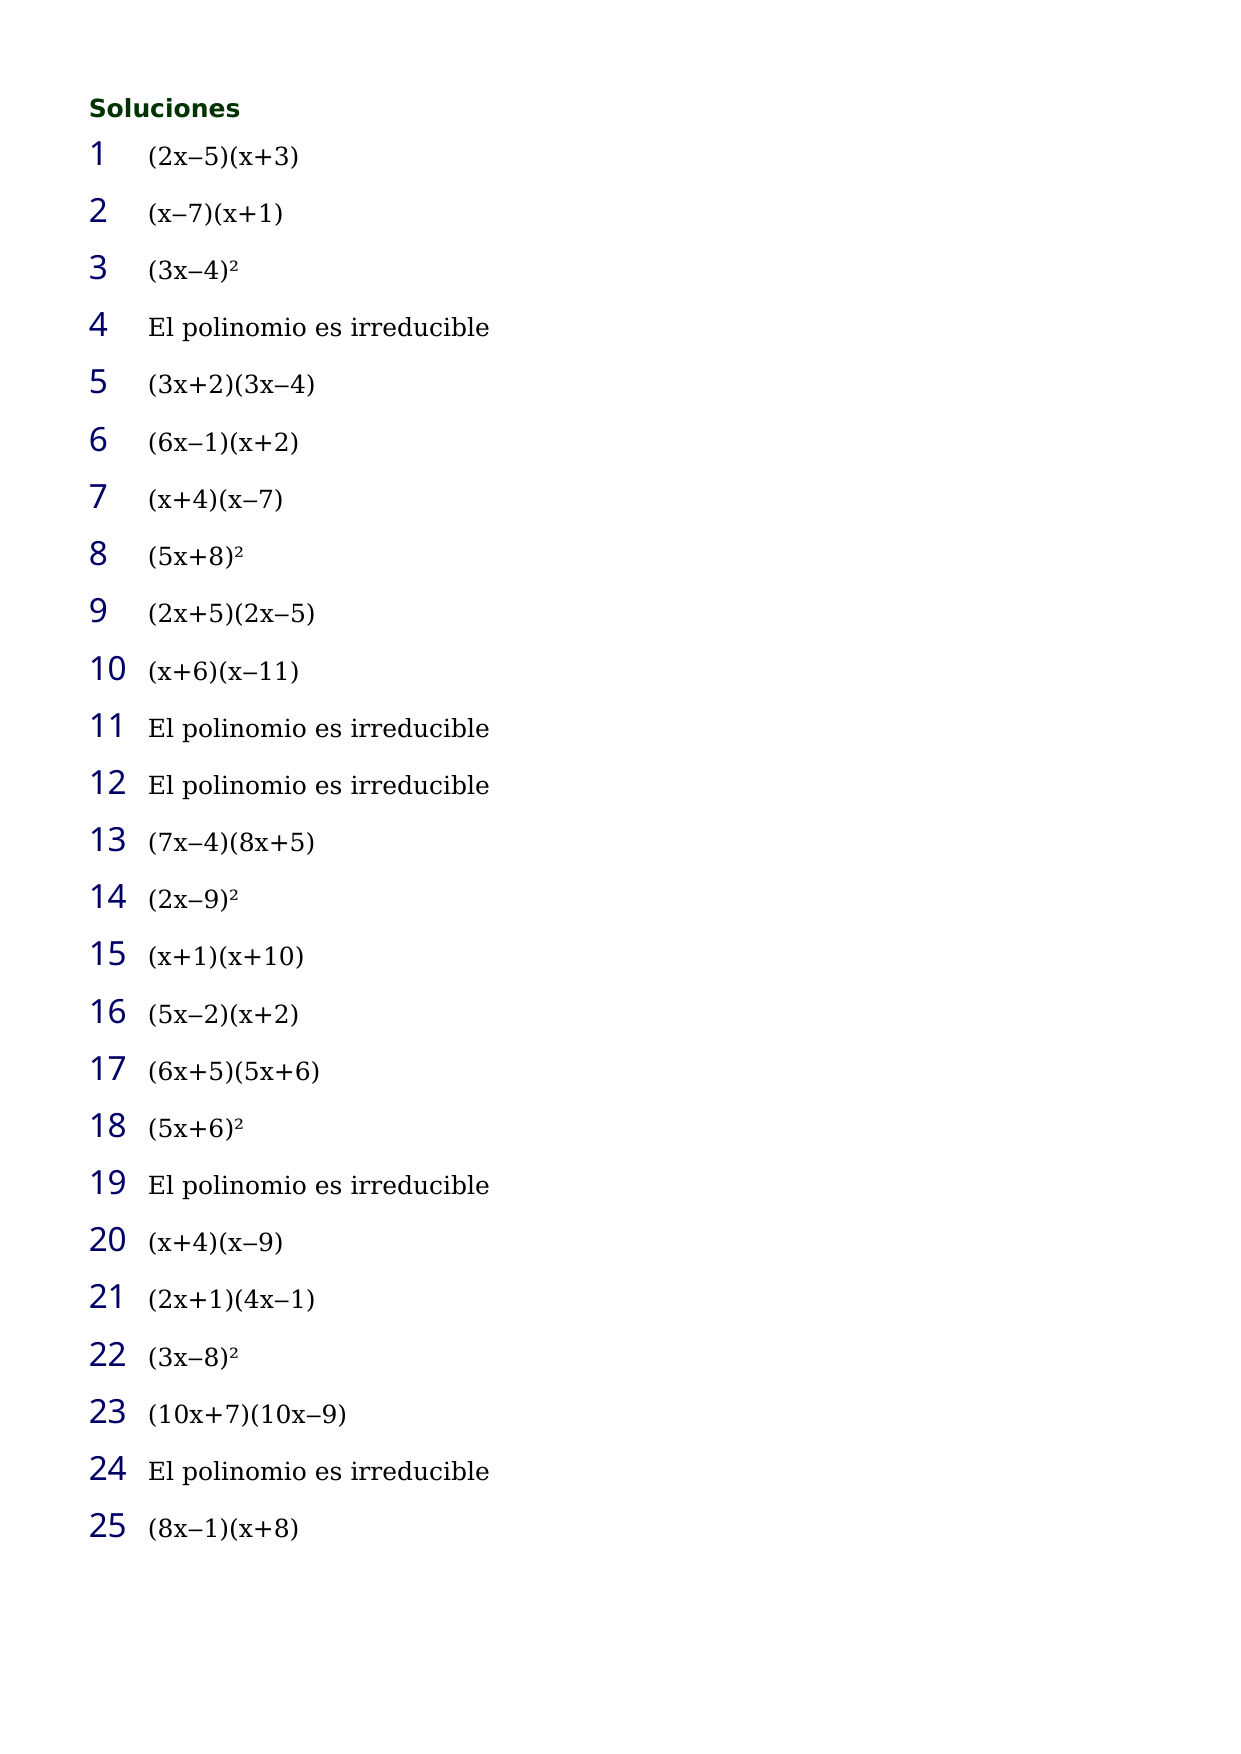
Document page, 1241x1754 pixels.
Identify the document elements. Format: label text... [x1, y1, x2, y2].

list (3x‒4)² [88, 244, 1152, 289]
list (2x‒5)(x+3) [88, 129, 1152, 175]
list (6x+5)(5x+6) [88, 1044, 1152, 1090]
list (x+6)(x‒11) [88, 644, 1152, 690]
list (7x‒4)(8x+5) [88, 816, 1152, 861]
list El polinomio es irreducible [88, 301, 1152, 347]
list (x+4)(x‒9) [88, 1216, 1152, 1262]
list (x‒7)(x+1) [88, 187, 1152, 232]
list (2x+1)(4x‒1) [88, 1273, 1152, 1319]
list (3x+2)(3x‒4) [88, 358, 1152, 404]
list El polinomio es irreducible [88, 1445, 1152, 1490]
list (2x‒9)² [88, 873, 1152, 918]
list (8x‒1)(x+8) [88, 1502, 1152, 1547]
list (6x‒1)(x+2) [88, 416, 1152, 461]
text Soluciones [88, 94, 1152, 124]
list (5x‒2)(x+2) [88, 987, 1152, 1033]
list (10x+7)(10x‒9) [88, 1388, 1152, 1433]
list (5x+6)² [88, 1102, 1152, 1147]
list El polinomio es irreducible [88, 701, 1152, 747]
list El polinomio es irreducible [88, 759, 1152, 804]
list (x+1)(x+10) [88, 930, 1152, 976]
list (x+4)(x‒7) [88, 473, 1152, 518]
list (2x+5)(2x‒5) [88, 587, 1152, 632]
list (3x‒8)² [88, 1331, 1152, 1376]
list (5x+8)² [88, 530, 1152, 575]
list El polinomio es irreducible [88, 1159, 1152, 1204]
